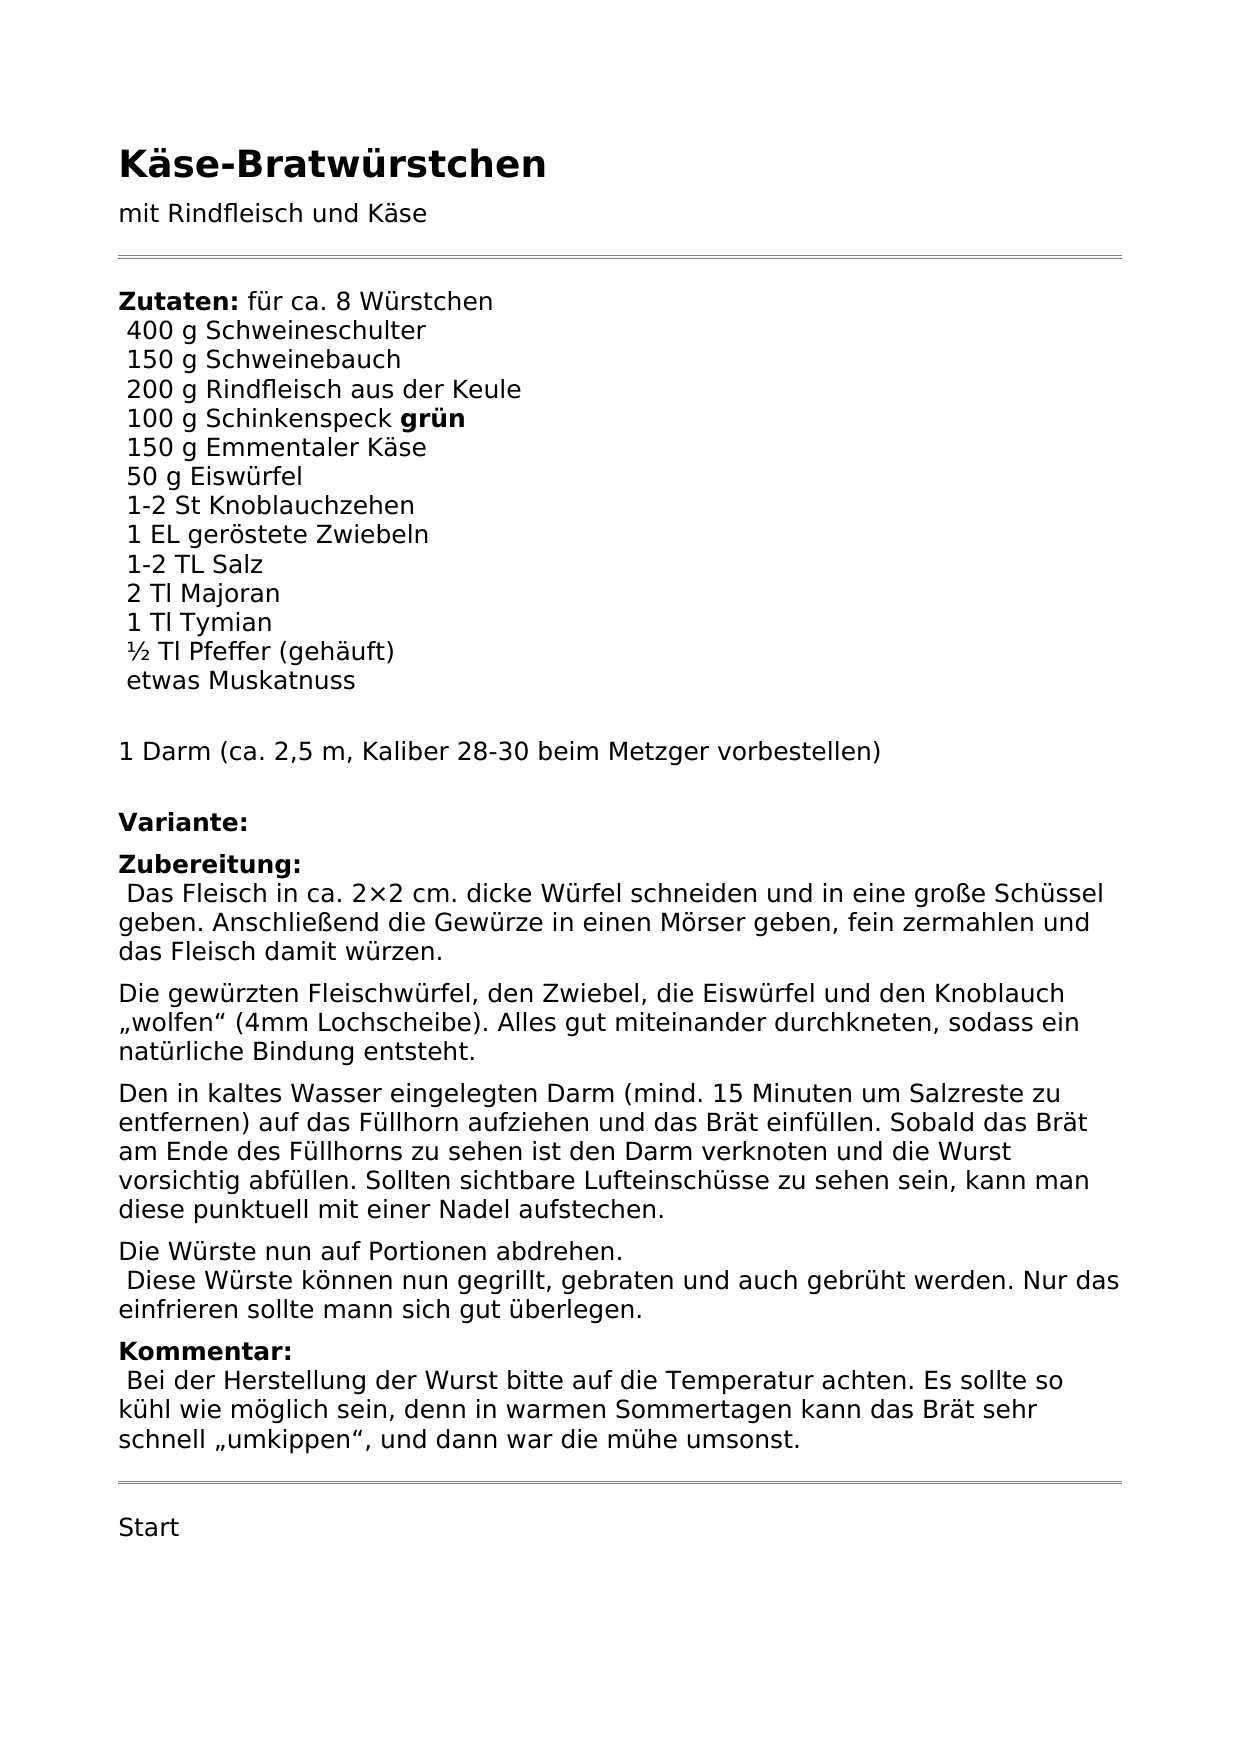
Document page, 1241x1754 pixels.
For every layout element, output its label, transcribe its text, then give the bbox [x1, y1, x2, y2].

text Variante: [118, 808, 1122, 837]
text Die gewürzten Fleischwürfel, den Zwiebel, die Eiswürfel und den Knoblauch „wolfen“ (4mm Lochscheibe). Alles gut miteinander durchkneten, sodass ein natürliche Bindung entsteht. [118, 979, 1122, 1066]
text Kommentar: Bei der Herstellung der Wurst bitte auf die Temperatur achten. Es sollte so kühl wie möglich sein, denn in warmen Sommertagen kann das Brät sehr schnell „umkippen“, und dann war die mühe umsonst. [118, 1337, 1122, 1454]
text Start [118, 1513, 1122, 1571]
text mit Rindfleisch und Käse [118, 199, 1122, 228]
text Die Würste nun auf Portionen abdrehen. Diese Würste können nun gegrillt, gebraten und auch gebrüht werden. Nur das einfrieren sollte mann sich gut überlegen. [118, 1237, 1122, 1325]
text Zutaten: für ca. 8 Würstchen 400 g Schweineschulter 150 g Schweinebauch 200 g Rindfleisch aus der Keule 100 g Schinkenspeck grün 150 g Emmentaler Käse 50 g Eiswürfel 1-2 St Knoblauchzehen 1 EL geröstete Zwiebeln 1-2 TL Salz 2 Tl Majoran 1 Tl Tymian ½ Tl Pfeffer (gehäuft) etwas Muskatnuss [118, 287, 1122, 725]
text Zubereitung: Das Fleisch in ca. 2×2 cm. dicke Würfel schneiden und in eine große Schüssel geben. Anschließend die Gewürze in einen Mörser geben, fein zermahlen und das Fleisch damit würzen. [118, 850, 1122, 966]
text 1 Darm (ca. 2,5 m, Kaliber 28-30 beim Metzger vorbestellen) [118, 737, 1122, 796]
subtitle Käse-Bratwürstchen [118, 143, 1122, 187]
text Den in kaltes Wasser eingelegten Darm (mind. 15 Minuten um Salzreste zu entfernen) auf das Füllhorn aufziehen und das Brät einfüllen. Sobald das Brät am Ende des Füllhorns zu sehen ist den Darm verknoten und die Wurst vorsichtig abfüllen. Sollten sichtbare Lufteinschüsse zu sehen sein, kann man diese punktuell mit einer Nadel aufstechen. [118, 1079, 1122, 1225]
